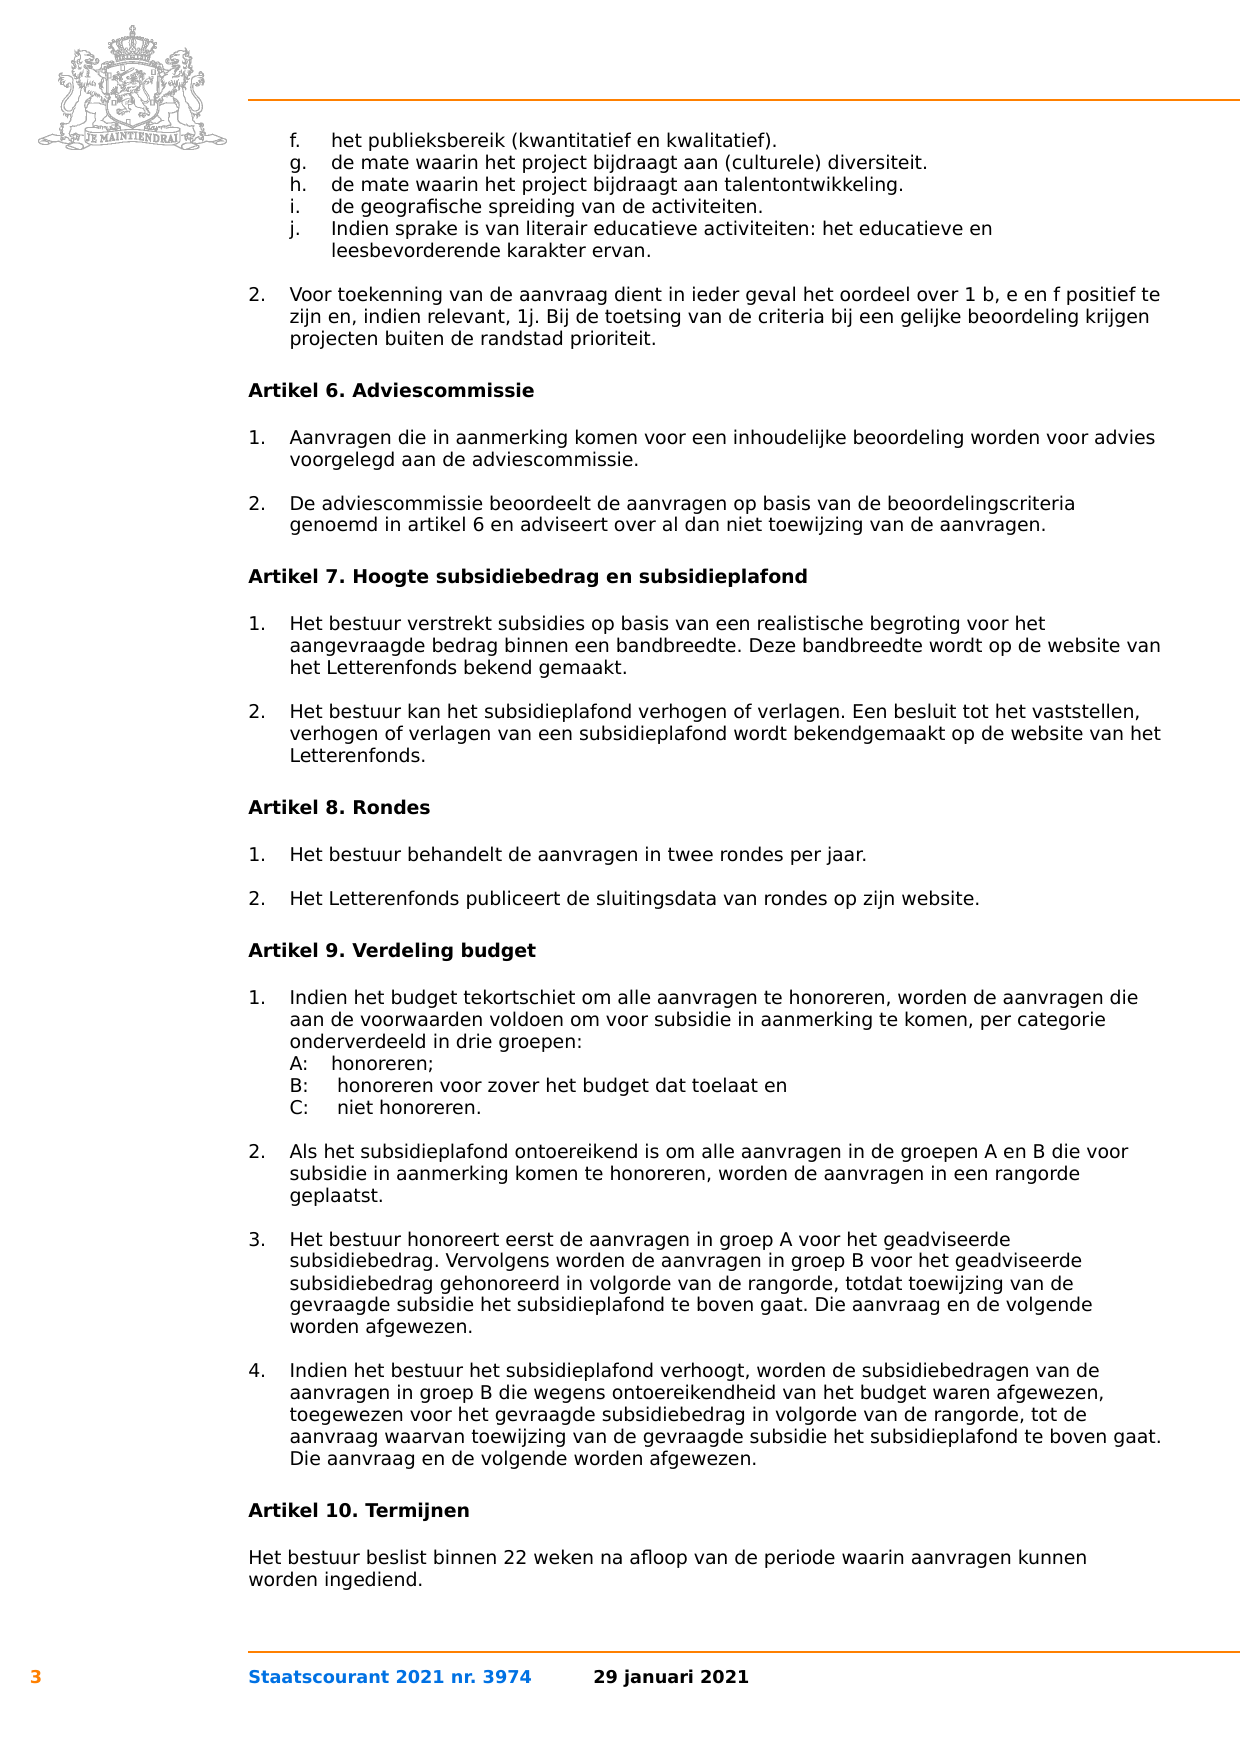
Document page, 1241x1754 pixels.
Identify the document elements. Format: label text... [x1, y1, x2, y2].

text C: niet honoreren. [289, 1097, 1163, 1119]
picture [38, 25, 227, 150]
text Het bestuur beslist binnen 22 weken na afloop van de periode waarin aanvragen kunnen worden ingediend. [248, 1547, 1163, 1591]
text j. Indien sprake is van literair educatieve activiteiten: het educatieve en leesbevorderende karakter ervan. [289, 218, 1163, 262]
text g. de mate waarin het project bijdraagt aan (culturele) diversiteit. [289, 152, 1163, 174]
text 2. Het Letterenfonds publiceert de sluitingsdata van rondes op zijn website. [248, 888, 1163, 910]
subtitle Artikel 10. Termijnen [248, 1500, 1163, 1522]
text 2. De adviescommissie beoordeelt de aanvragen op basis van de beoordelingscriteria genoemd in artikel 6 en adviseert over al dan niet toewijzing van de aanvragen. [248, 492, 1163, 536]
text 1. Het bestuur verstrekt subsidies op basis van een realistische begroting voor het aangevraagde bedrag binnen een bandbreedte. Deze bandbreedte wordt op de website van het Letterenfonds bekend gemaakt. [248, 613, 1163, 679]
text A: honoreren; [289, 1053, 1163, 1075]
text 2. Het bestuur kan het subsidieplafond verhogen of verlagen. Een besluit tot het vaststellen, verhogen of verlagen van een subsidieplafond wordt bekendgemaakt op de website van het Letterenfonds. [248, 701, 1163, 767]
text 1. Indien het budget tekortschiet om alle aanvragen te honoreren, worden de aanvragen die aan de voorwaarden voldoen om voor subsidie in aanmerking te komen, per categorie onderverdeeld in drie groepen: [248, 987, 1163, 1053]
subtitle Artikel 8. Rondes [248, 797, 1163, 819]
text f. het publieksbereik (kwantitatief en kwalitatief). [289, 130, 1163, 152]
text i. de geografische spreiding van de activiteiten. [289, 196, 1163, 218]
subtitle Artikel 7. Hoogte subsidiebedrag en subsidieplafond [248, 566, 1163, 588]
subtitle Artikel 9. Verdeling budget [248, 940, 1163, 962]
subtitle Artikel 6. Adviescommissie [248, 379, 1163, 402]
text 1. Het bestuur behandelt de aanvragen in twee rondes per jaar. [248, 844, 1163, 866]
text 2. Voor toekenning van de aanvraag dient in ieder geval het oordeel over 1 b, e en f positief te zijn en, indien relevant, 1j. Bij de toetsing van de criteria bij een gelijke beoordeling krijgen projecten buiten de randstad prioriteit. [248, 284, 1163, 349]
text h. de mate waarin het project bijdraagt aan talentontwikkeling. [289, 174, 1163, 196]
text 4. Indien het bestuur het subsidieplafond verhoogt, worden de subsidiebedragen van de aanvragen in groep B die wegens ontoereikendheid van het budget waren afgewezen, toegewezen voor het gevraagde subsidiebedrag in volgorde van de rangorde, tot de aanvraag waarvan toewijzing van de gevraagde subsidie het subsidieplafond te boven gaat. Die aanvraag en de volgende worden afgewezen. [248, 1360, 1163, 1470]
text 2. Als het subsidieplafond ontoereikend is om alle aanvragen in de groepen A en B die voor subsidie in aanmerking komen te honoreren, worden de aanvragen in een rangorde geplaatst. [248, 1141, 1163, 1207]
text 3. Het bestuur honoreert eerst de aanvragen in groep A voor het geadviseerde subsidiebedrag. Vervolgens worden de aanvragen in groep B voor het geadviseerde subsidiebedrag gehonoreerd in volgorde van de rangorde, totdat toewijzing van de gevraagde subsidie het subsidieplafond te boven gaat. Die aanvraag en de volgende worden afgewezen. [248, 1228, 1163, 1338]
text B: honoreren voor zover het budget dat toelaat en [289, 1075, 1163, 1097]
text 1. Aanvragen die in aanmerking komen voor een inhoudelijke beoordeling worden voor advies voorgelegd aan de adviescommissie. [248, 427, 1163, 471]
